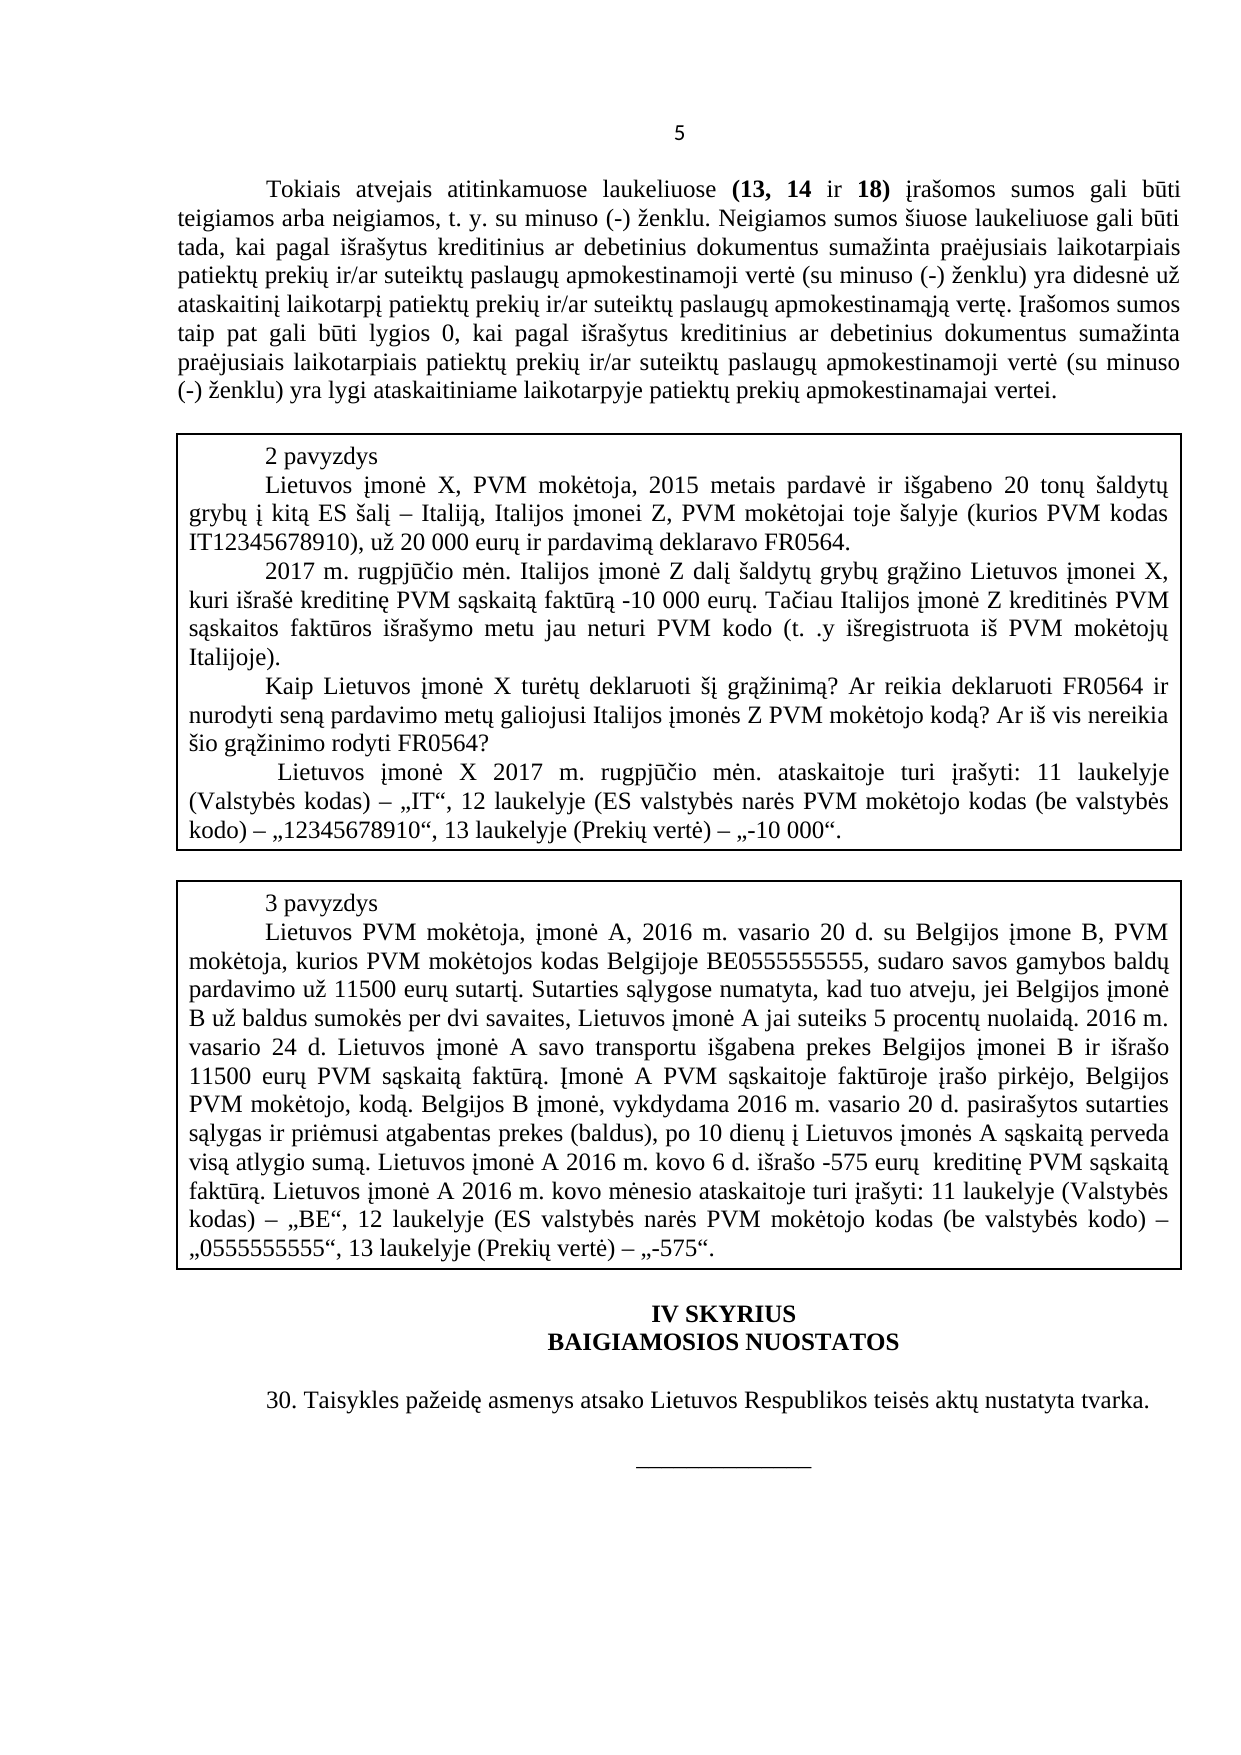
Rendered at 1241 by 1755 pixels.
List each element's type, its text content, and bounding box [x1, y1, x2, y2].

text IV SKYRIUS [177, 1299, 1181, 1327]
table_header 3 pavyzdys Lietuvos PVM mokėtoja, įmonė A, 2016 m. vasario 20 d. su Belgijos įmone B, PVM mokėtoja, kurios PVM mokėtojos kodas Belgijoje BE0555555555, sudaro savos gamybos baldų pardavimo už 11500 eurų sutartį. Sutarties sąlygose numatyta, kad tuo atveju, jei Belgijos įmonė B už baldus sumokės per dvi savaites, Lietuvos įmonė A jai suteiks 5 procentų nuolaidą. 2016 m. vasario 24 d. Lietuvos įmonė A savo transportu išgabena prekes Belgijos įmonei B ir išrašo 11500 eurų PVM sąskaitą faktūrą. Įmonė A PVM sąskaitoje faktūroje įrašo pirkėjo, Belgijos PVM mokėtojo, kodą. Belgijos B įmonė, vykdydama 2016 m. vasario 20 d. pasirašytos sutarties sąlygas ir priėmusi atgabentas prekes (baldus), po 10 dienų į Lietuvos įmonės A sąskaitą perveda visą atlygio sumą. Lietuvos įmonė A 2016 m. kovo 6 d. išrašo -575 eurų kreditinę PVM sąskaitą faktūrą. Lietuvos įmonė A 2016 m. kovo mėnesio ataskaitoje turi įrašyti: 11 laukelyje (Valstybės kodas) – „BE“, 12 laukelyje (ES valstybės narės PVM mokėtojo kodas (be valstybės kodo) – „0555555555“, 13 laukelyje (Prekių vertė) – „-575“. [178, 882, 1180, 1268]
text 30. Taisykles pažeidę asmenys atsako Lietuvos Respublikos teisės aktų nustatyta tvarka. [177, 1385, 1181, 1414]
text ______________ [177, 1442, 1181, 1471]
table_header 2 pavyzdys Lietuvos įmonė X, PVM mokėtoja, 2015 metais pardavė ir išgabeno 20 tonų šaldytų grybų į kitą ES šalį – Italiją, Italijos įmonei Z, PVM mokėtojai toje šalyje (kurios PVM kodas IT12345678910), už 20 000 eurų ir pardavimą deklaravo FR0564. 2017 m. rugpjūčio mėn. Italijos įmonė Z dalį šaldytų grybų grąžino Lietuvos įmonei X, kuri išrašė kreditinę PVM sąskaitą faktūrą -10 000 eurų. Tačiau Italijos įmonė Z kreditinės PVM sąskaitos faktūros išrašymo metu jau neturi PVM kodo (t. .y išregistruota iš PVM mokėtojų Italijoje). Kaip Lietuvos įmonė X turėtų deklaruoti šį grąžinimą? Ar reikia deklaruoti FR0564 ir nurodyti seną pardavimo metų galiojusi Italijos įmonės Z PVM mokėtojo kodą? Ar iš vis nereikia šio grąžinimo rodyti FR0564? Lietuvos įmonė X 2017 m. rugpjūčio mėn. ataskaitoje turi įrašyti: 11 laukelyje (Valstybės kodas) – „IT“, 12 laukelyje (ES valstybės narės PVM mokėtojo kodas (be valstybės kodo) – „12345678910“, 13 laukelyje (Prekių vertė) – „-10 000“. [178, 435, 1180, 849]
text BAIGIAMOSIOS NUOSTATOS [177, 1327, 1181, 1356]
text Tokiais atvejais atitinkamuose laukeliuose (13, 14 ir 18) įrašomos sumos gali būti teigiamos arba neigiamos, t. y. su minuso (-) ženklu. Neigiamos sumos šiuose laukeliuose gali būti tada, kai pagal išrašytus kreditinius ar debetinius dokumentus sumažinta praėjusiais laikotarpiais patiektų prekių ir/ar suteiktų paslaugų apmokestinamoji vertė (su minuso (-) ženklu) yra didesnė už ataskaitinį laikotarpį patiektų prekių ir/ar suteiktų paslaugų apmokestinamąją vertę. Įrašomos sumos taip pat gali būti lygios 0, kai pagal išrašytus kreditinius ar debetinius dokumentus sumažinta praėjusiais laikotarpiais patiektų prekių ir/ar suteiktų paslaugų apmokestinamoji vertė (su minuso (-) ženklu) yra lygi ataskaitiniame laikotarpyje patiektų prekių apmokestinamajai vertei. [177, 174, 1181, 404]
